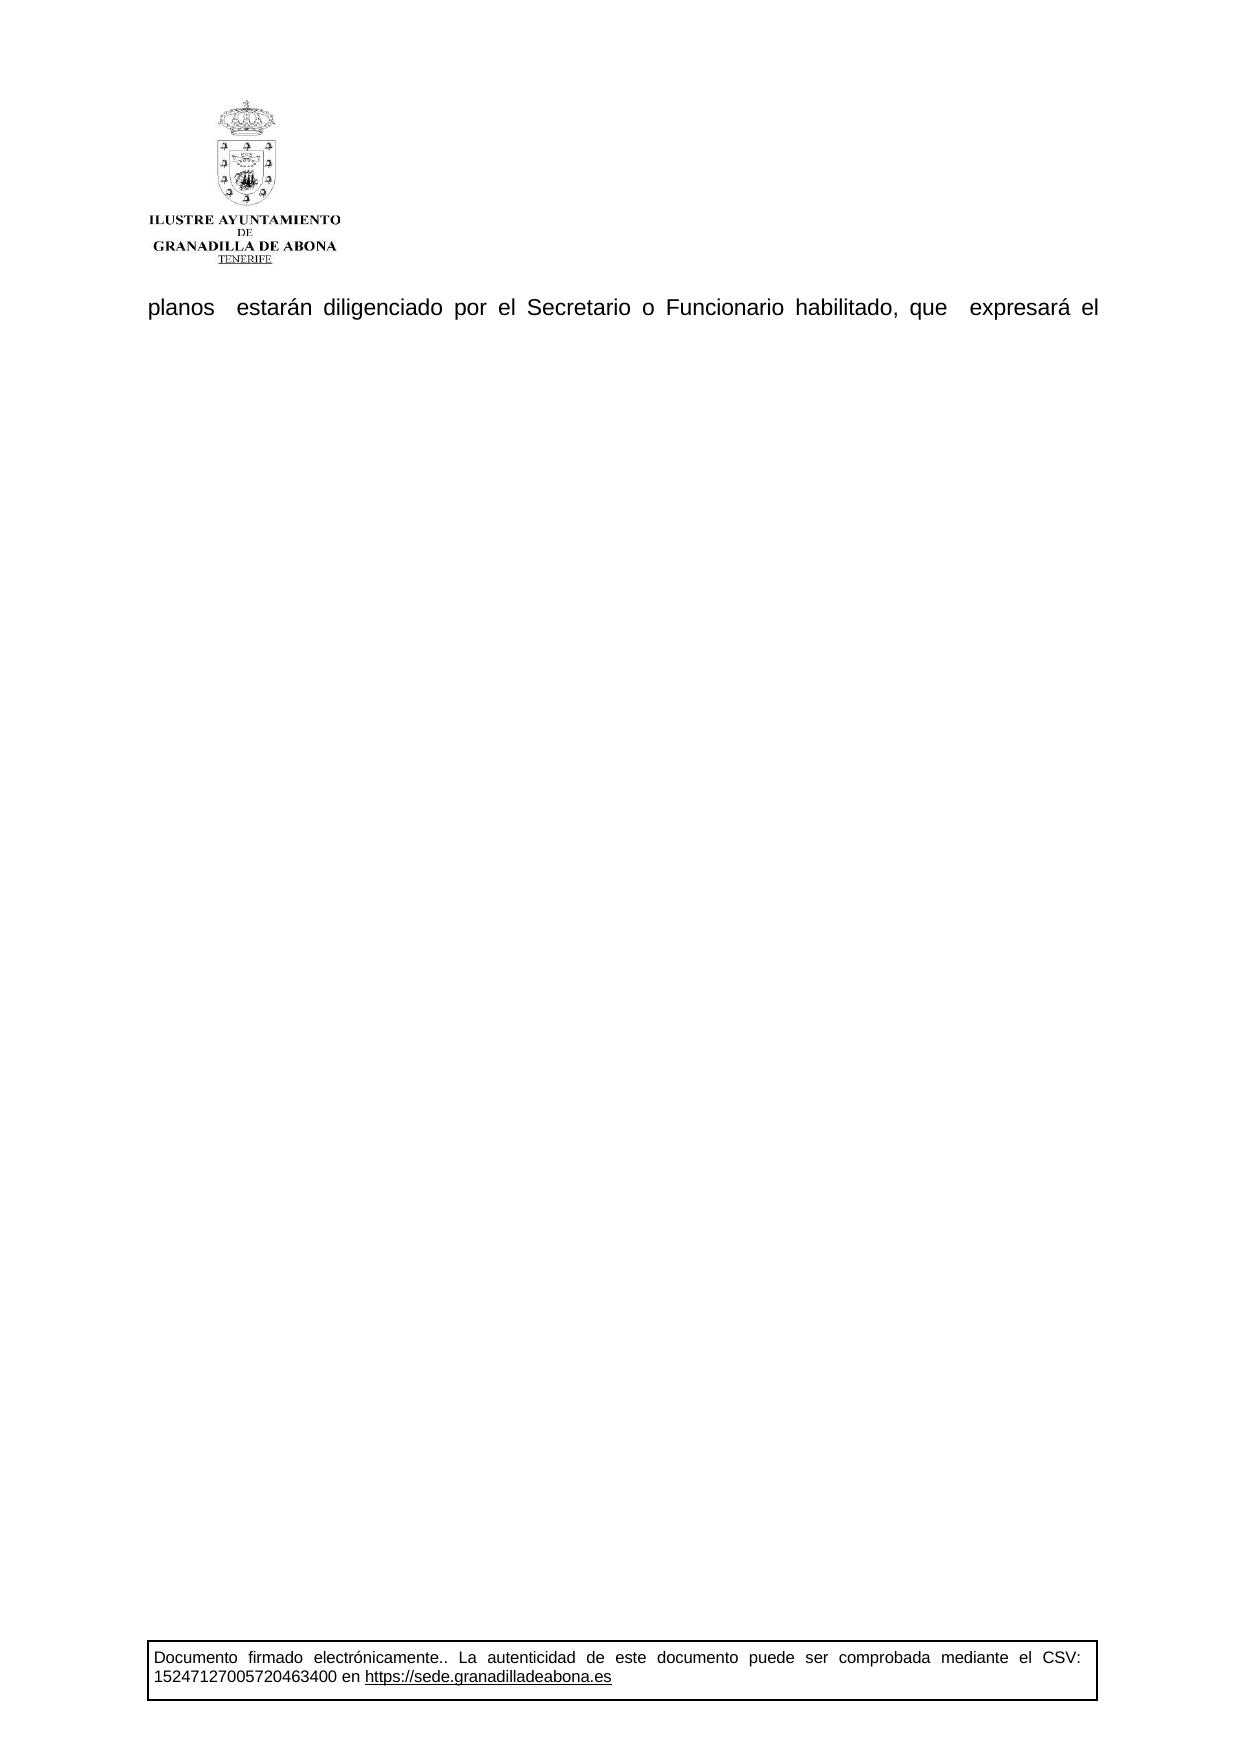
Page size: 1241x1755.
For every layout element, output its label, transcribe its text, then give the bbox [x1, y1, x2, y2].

text planos estarán diligenciado por el Secretario o Funcionario habilitado, que expresará el [148, 294, 1106, 320]
